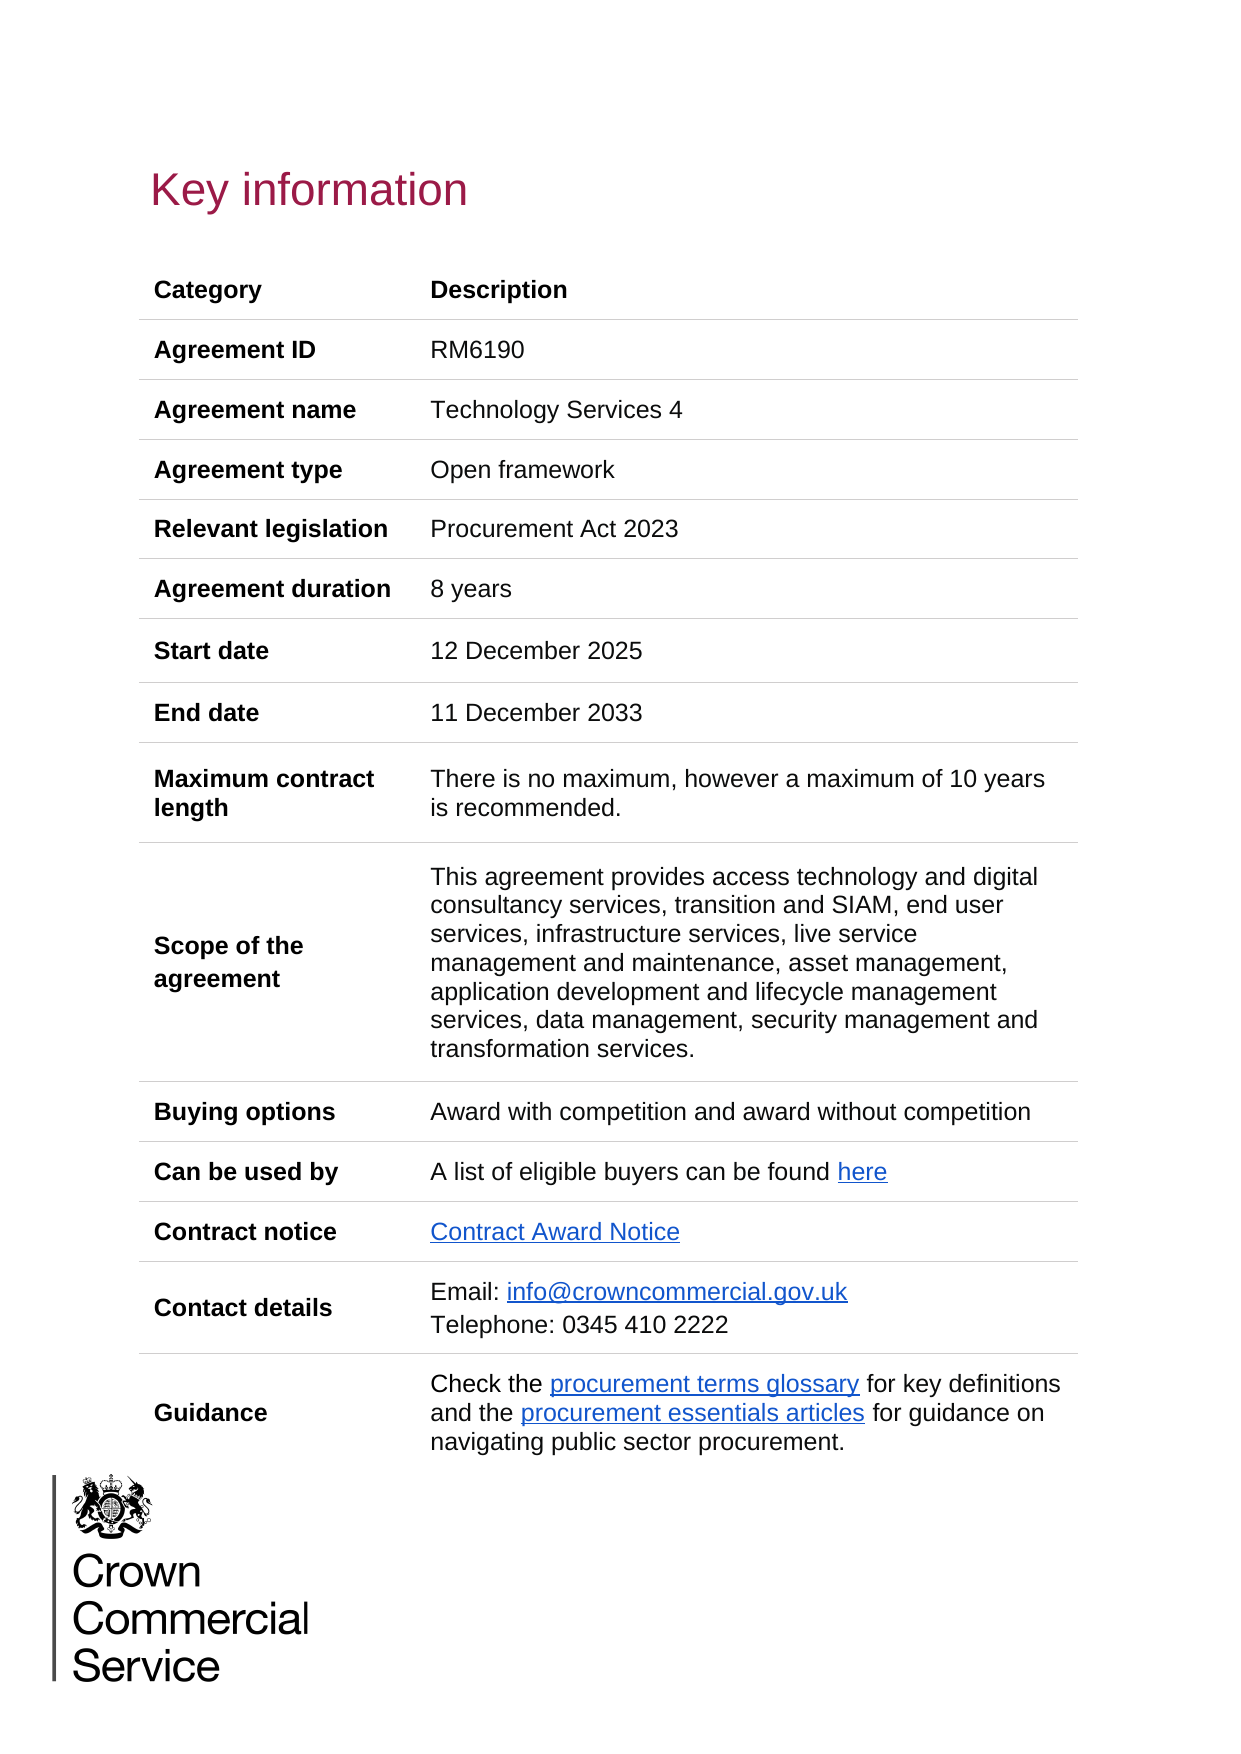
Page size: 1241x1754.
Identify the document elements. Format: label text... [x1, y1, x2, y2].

table_cell Start date [139, 619, 415, 682]
subtitle Key information [150, 162, 1090, 215]
table_header Category [139, 260, 415, 319]
table_cell Technology Services 4 [415, 380, 1078, 439]
table_cell Contract Award Notice [415, 1202, 1078, 1261]
table_cell 8 years [415, 559, 1078, 618]
table_cell 12 December 2025 [415, 619, 1078, 682]
table_header Description [415, 260, 1078, 319]
table_cell Email: info@crowncommercial.gov.uk Telephone: 0345 410 2222 [415, 1262, 1078, 1353]
table_cell Check the procurement terms glossary for key definitions and the procurement essentials articles for guidance on navigating public sector procurement. [415, 1354, 1078, 1471]
table_cell 11 December 2033 [415, 683, 1078, 742]
table_cell Agreement ID [139, 320, 415, 379]
picture [52, 1474, 308, 1682]
table_cell End date [139, 683, 415, 742]
table_cell This agreement provides access technology and digital consultancy services, transition and SIAM, end user services, infrastructure services, live service management and maintenance, asset management, application development and lifecycle management services, data management, security management and transformation services. [415, 843, 1078, 1081]
table_cell Guidance [139, 1354, 415, 1471]
table_cell Award with competition and award without competition [415, 1082, 1078, 1141]
table_cell A list of eligible buyers can be found here [415, 1142, 1078, 1201]
table_cell Agreement duration [139, 559, 415, 618]
table_cell Maximum contract length [139, 743, 415, 842]
table_cell Agreement name [139, 380, 415, 439]
table_cell Contact details [139, 1262, 415, 1353]
table_cell RM6190 [415, 320, 1078, 379]
table_cell There is no maximum, however a maximum of 10 years is recommended. [415, 743, 1078, 842]
table_cell Procurement Act 2023 [415, 500, 1078, 558]
table_cell Agreement type [139, 440, 415, 498]
table_cell Can be used by [139, 1142, 415, 1201]
table_cell Relevant legislation [139, 500, 415, 558]
table_cell Open framework [415, 440, 1078, 498]
table_cell Scope of the agreement [139, 843, 415, 1081]
table_cell Contract notice [139, 1202, 415, 1261]
table_cell Buying options [139, 1082, 415, 1141]
